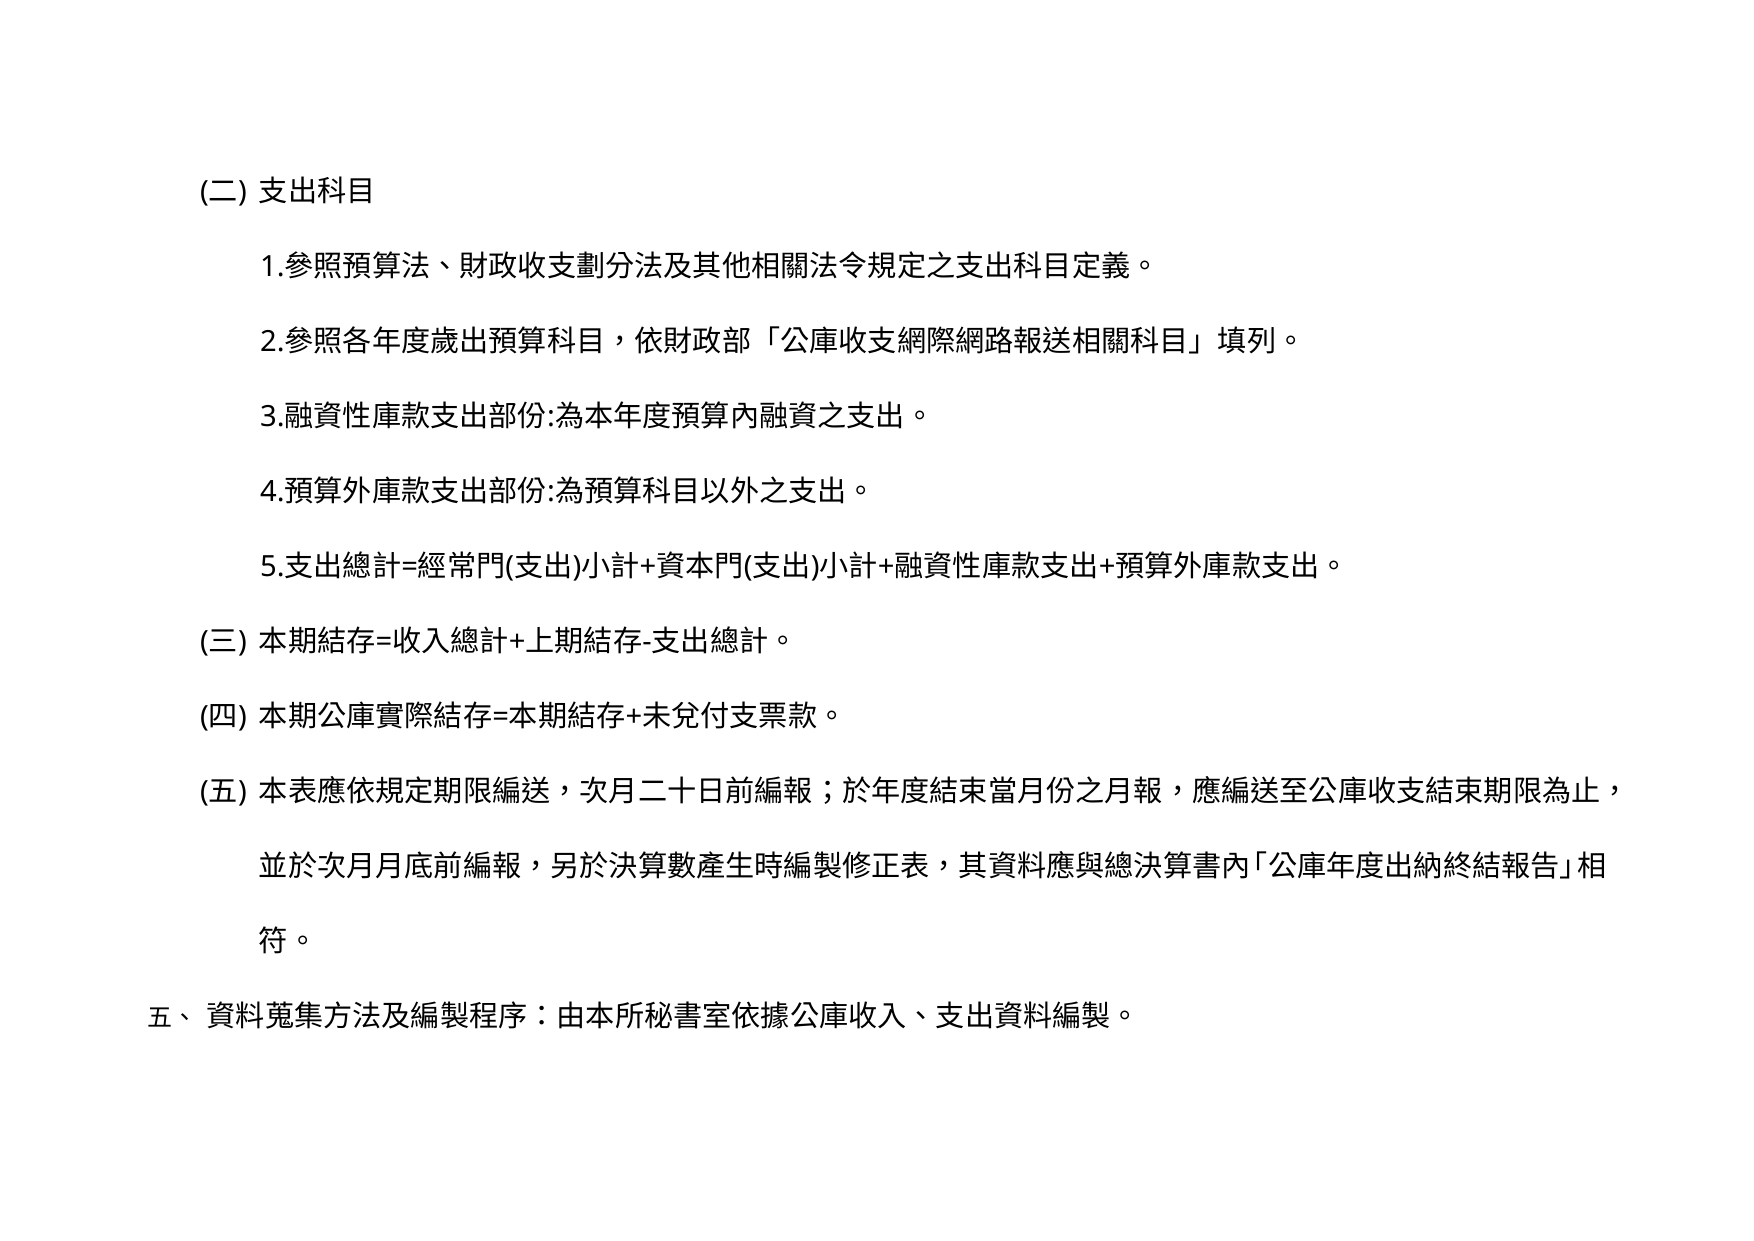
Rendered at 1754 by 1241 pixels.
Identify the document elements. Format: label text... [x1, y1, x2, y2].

list 本表應依規定期限編送，次月二十日前編報；於年度結束當月份之月報，應編送至公庫收支結束期限為止，並於次月月底前編報，另於決算數產生時編製修正表，其資料應與總決算書內「公庫年度出納終結報告」相符。 [200, 751, 1606, 976]
list 本期結存=收入總計+上期結存-支出總計。 [200, 601, 1606, 676]
list 支出科目 [200, 151, 1606, 226]
text 2.參照各年度歲出預算科目，依財政部「公庫收支網際網路報送相關科目」填列。 [260, 301, 1606, 376]
list 資料蒐集方法及編製程序：由本所秘書室依據公庫收入、支出資料編製。 [148, 976, 1606, 1051]
text 1.參照預算法、財政收支劃分法及其他相關法令規定之支出科目定義。 [260, 226, 1606, 301]
list 本期公庫實際結存=本期結存+未兌付支票款。 [200, 676, 1606, 751]
text 5.支出總計=經常門(支出)小計+資本門(支出)小計+融資性庫款支出+預算外庫款支出。 [260, 526, 1606, 601]
text 4.預算外庫款支出部份:為預算科目以外之支出。 [260, 451, 1606, 526]
text 3.融資性庫款支出部份:為本年度預算內融資之支出。 [260, 376, 1606, 451]
